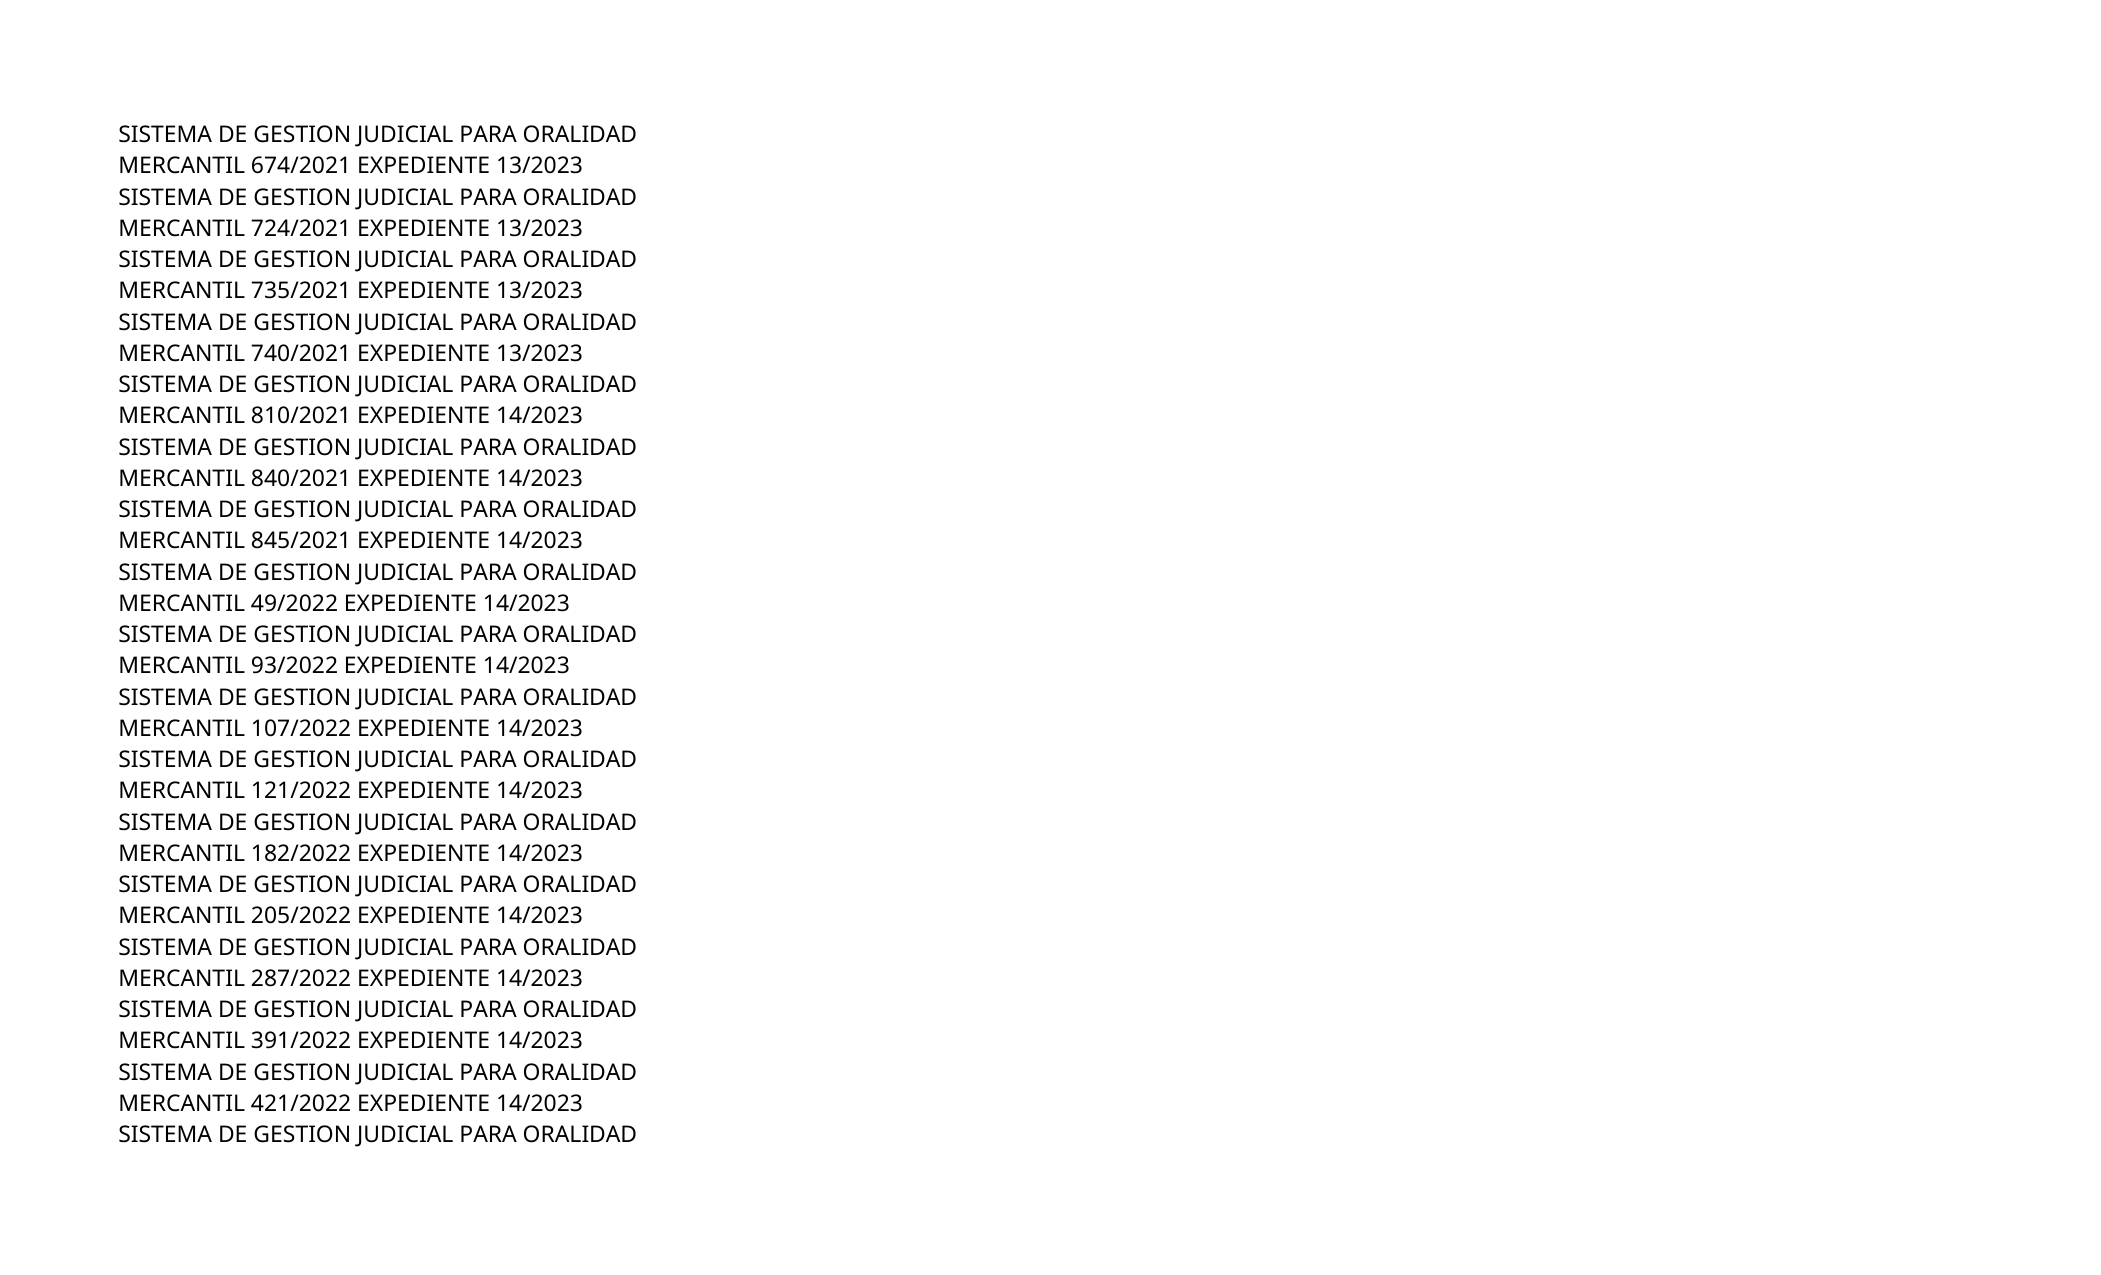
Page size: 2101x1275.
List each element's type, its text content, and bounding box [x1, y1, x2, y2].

text MERCANTIL 724/2021 EXPEDIENTE 13/2023 [118, 212, 1982, 243]
text MERCANTIL 740/2021 EXPEDIENTE 13/2023 [118, 337, 1982, 368]
text MERCANTIL 49/2022 EXPEDIENTE 14/2023 [118, 587, 1982, 618]
text MERCANTIL 840/2021 EXPEDIENTE 14/2023 [118, 462, 1982, 493]
text SISTEMA DE GESTION JUDICIAL PARA ORALIDAD [118, 931, 1982, 962]
text MERCANTIL 121/2022 EXPEDIENTE 14/2023 [118, 774, 1982, 806]
text SISTEMA DE GESTION JUDICIAL PARA ORALIDAD [118, 618, 1982, 649]
text SISTEMA DE GESTION JUDICIAL PARA ORALIDAD [118, 993, 1982, 1024]
text SISTEMA DE GESTION JUDICIAL PARA ORALIDAD [118, 118, 1982, 149]
text MERCANTIL 845/2021 EXPEDIENTE 14/2023 [118, 524, 1982, 556]
text SISTEMA DE GESTION JUDICIAL PARA ORALIDAD [118, 493, 1982, 524]
text SISTEMA DE GESTION JUDICIAL PARA ORALIDAD [118, 1118, 1982, 1149]
text SISTEMA DE GESTION JUDICIAL PARA ORALIDAD [118, 306, 1982, 337]
text SISTEMA DE GESTION JUDICIAL PARA ORALIDAD [118, 806, 1982, 837]
text MERCANTIL 674/2021 EXPEDIENTE 13/2023 [118, 149, 1982, 181]
text SISTEMA DE GESTION JUDICIAL PARA ORALIDAD [118, 243, 1982, 274]
text MERCANTIL 391/2022 EXPEDIENTE 14/2023 [118, 1024, 1982, 1056]
text MERCANTIL 107/2022 EXPEDIENTE 14/2023 [118, 712, 1982, 743]
text SISTEMA DE GESTION JUDICIAL PARA ORALIDAD [118, 181, 1982, 212]
text MERCANTIL 287/2022 EXPEDIENTE 14/2023 [118, 962, 1982, 993]
text MERCANTIL 810/2021 EXPEDIENTE 14/2023 [118, 399, 1982, 431]
text MERCANTIL 421/2022 EXPEDIENTE 14/2023 [118, 1087, 1982, 1118]
text SISTEMA DE GESTION JUDICIAL PARA ORALIDAD [118, 681, 1982, 712]
text MERCANTIL 205/2022 EXPEDIENTE 14/2023 [118, 899, 1982, 931]
text MERCANTIL 182/2022 EXPEDIENTE 14/2023 [118, 837, 1982, 868]
text SISTEMA DE GESTION JUDICIAL PARA ORALIDAD [118, 743, 1982, 774]
text SISTEMA DE GESTION JUDICIAL PARA ORALIDAD [118, 1056, 1982, 1087]
text MERCANTIL 93/2022 EXPEDIENTE 14/2023 [118, 649, 1982, 681]
text SISTEMA DE GESTION JUDICIAL PARA ORALIDAD [118, 431, 1982, 462]
text SISTEMA DE GESTION JUDICIAL PARA ORALIDAD [118, 368, 1982, 399]
text MERCANTIL 735/2021 EXPEDIENTE 13/2023 [118, 274, 1982, 306]
text SISTEMA DE GESTION JUDICIAL PARA ORALIDAD [118, 868, 1982, 899]
text SISTEMA DE GESTION JUDICIAL PARA ORALIDAD [118, 556, 1982, 587]
